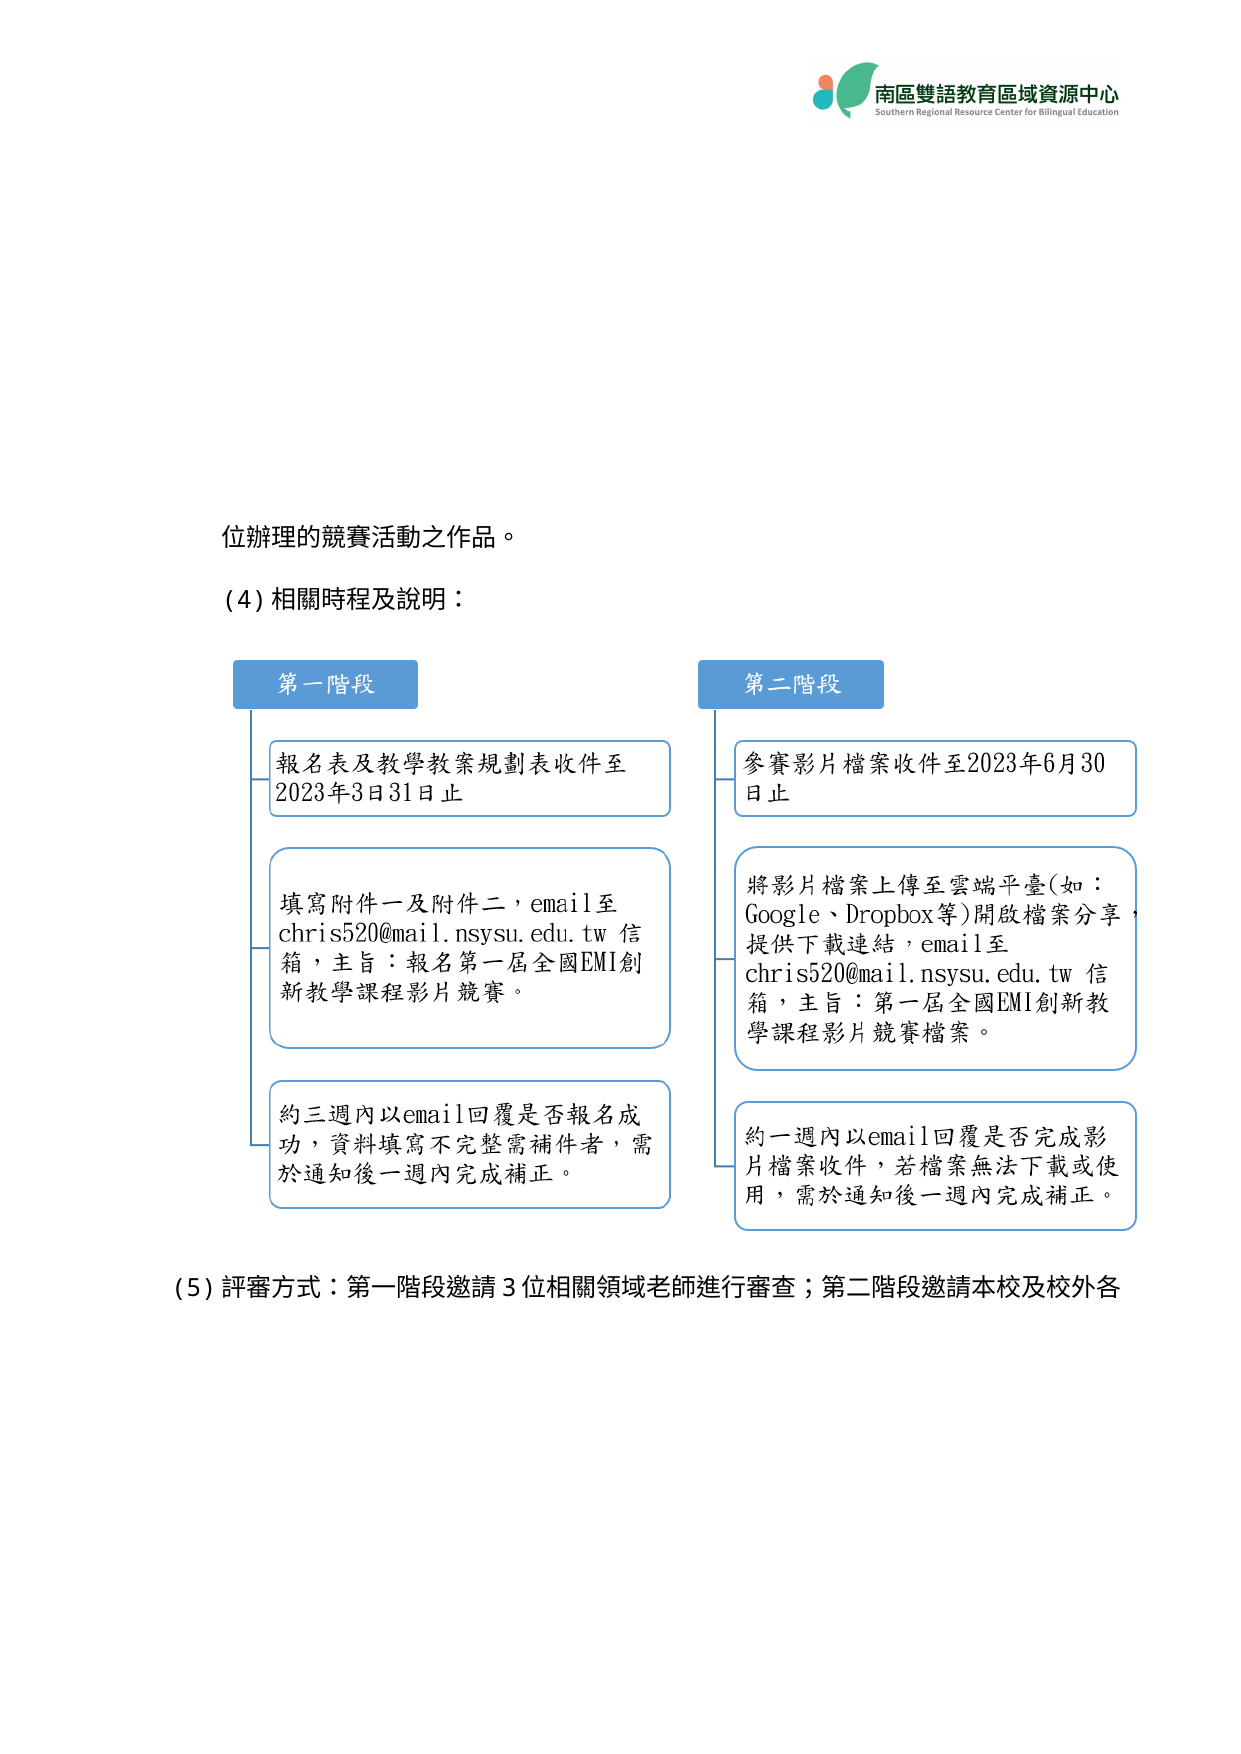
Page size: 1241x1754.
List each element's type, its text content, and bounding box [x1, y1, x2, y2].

list 相關時程及說明： [222, 556, 1122, 618]
list 位辦理的競賽活動之作品。 [186, 493, 1122, 556]
list 評審方式：第一階段邀請3位相關領域老師進行審查；第二階段邀請本校及校外各 [171, 1243, 1122, 1306]
